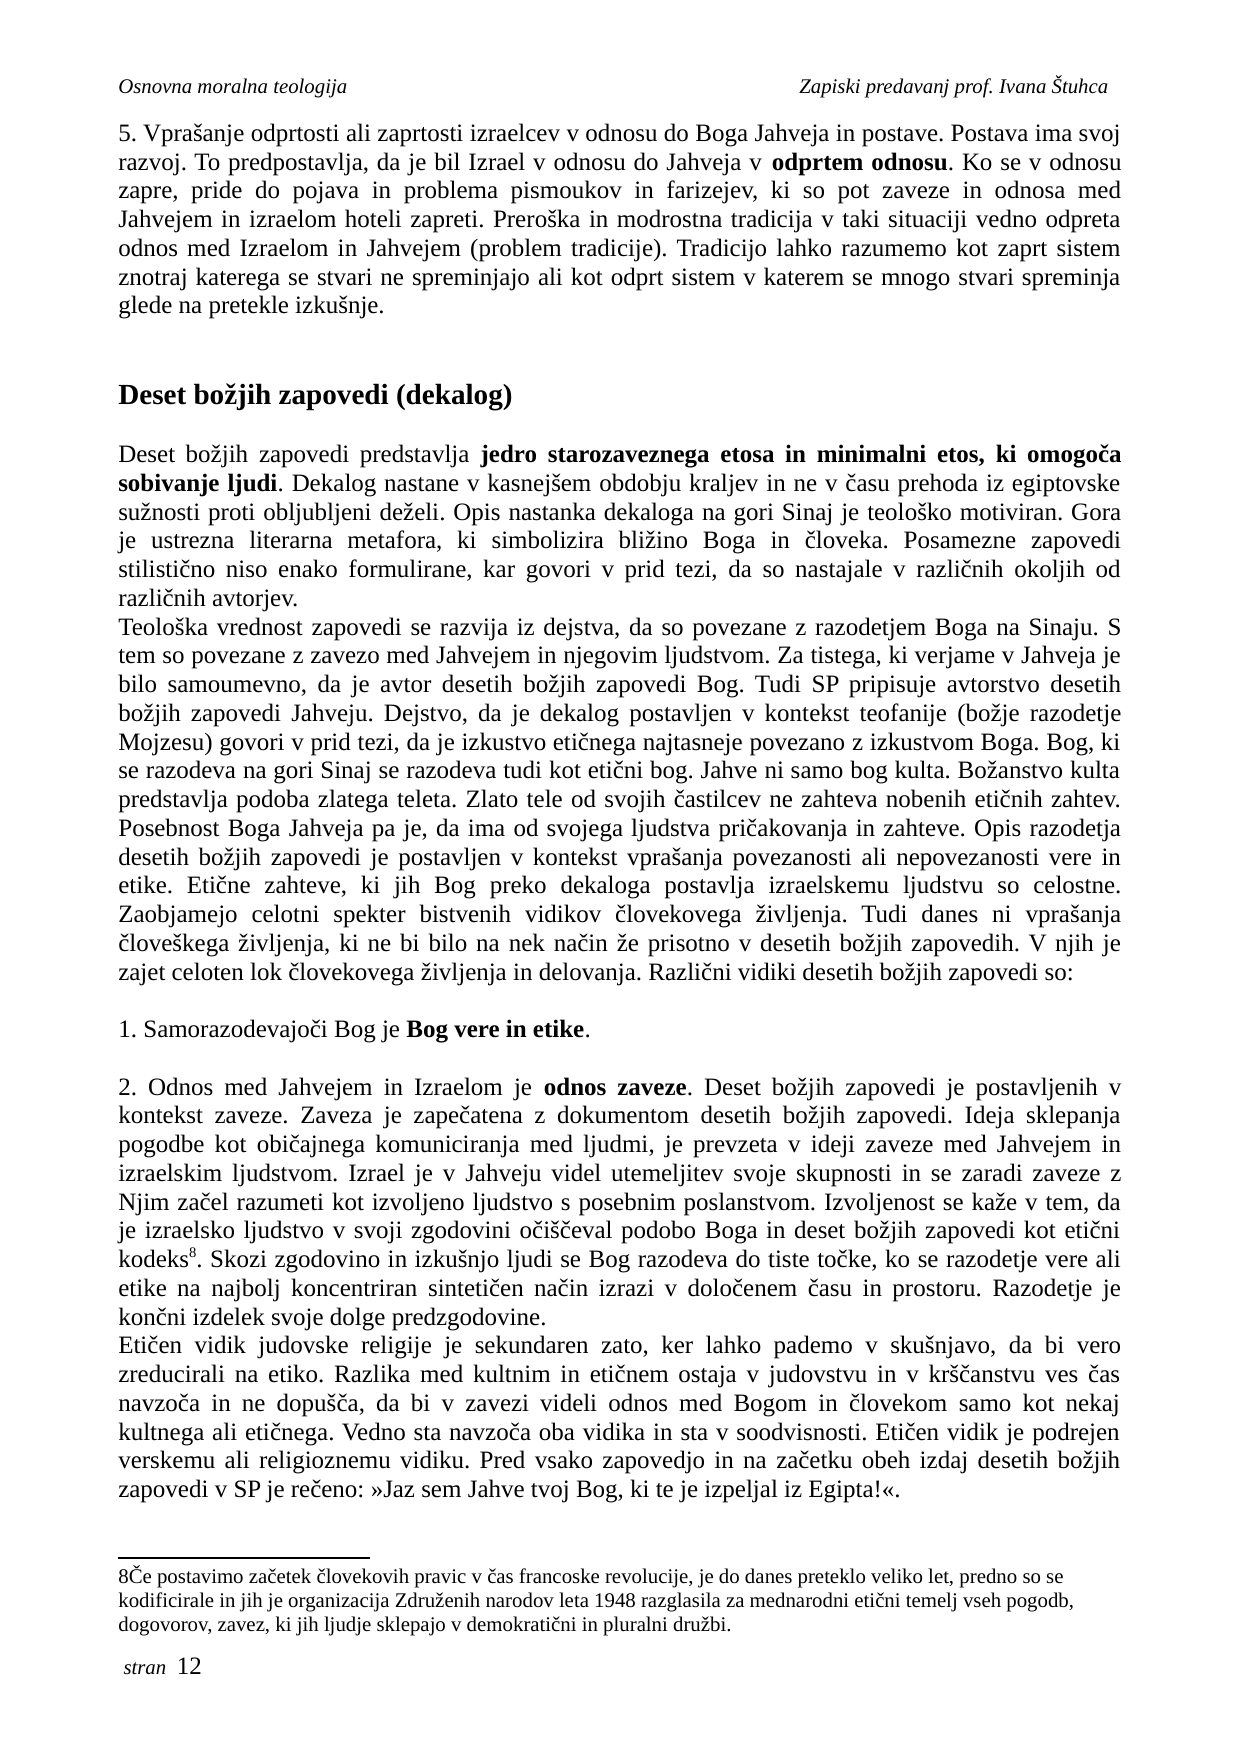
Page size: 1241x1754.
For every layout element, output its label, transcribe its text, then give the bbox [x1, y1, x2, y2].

subtitle Deset božjih zapovedi (dekalog) [118, 377, 1122, 410]
text Teološka vrednost zapovedi se razvija iz dejstva, da so povezane z razodetjem Boga na Sinaju. S tem so povezane z zavezo med Jahvejem in njegovim ljudstvom. Za tistega, ki verjame v Jahveja je bilo samoumevno, da je avtor desetih božjih zapovedi Bog. Tudi SP pripisuje avtorstvo desetih božjih zapovedi Jahveju. Dejstvo, da je dekalog postavljen v kontekst teofanije (božje razodetje Mojzesu) govori v prid tezi, da je izkustvo etičnega najtasneje povezano z izkustvom Boga. Bog, ki se razodeva na gori Sinaj se razodeva tudi kot etični bog. Jahve ni samo bog kulta. Božanstvo kulta predstavlja podoba zlatega teleta. Zlato tele od svojih častilcev ne zahteva nobenih etičnih zahtev. Posebnost Boga Jahveja pa je, da ima od svojega ljudstva pričakovanja in zahteve. Opis razodetja desetih božjih zapovedi je postavljen v kontekst vprašanja povezanosti ali nepovezanosti vere in etike. Etične zahteve, ki jih Bog preko dekaloga postavlja izraelskemu ljudstvu so celostne. Zaobjamejo celotni spekter bistvenih vidikov človekovega življenja. Tudi danes ni vprašanja človeškega življenja, ki ne bi bilo na nek način že prisotno v desetih božjih zapovedih. V njih je zajet celoten lok človekovega življenja in delovanja. Različni vidiki desetih božjih zapovedi so: [118, 612, 1122, 985]
text Če postavimo začetek človekovih pravic v čas francoske revolucije, je do danes preteklo veliko let, predno so se kodificirale in jih je organizacija Združenih narodov leta 1948 razglasila za mednarodni etični temelj vseh pogodb, dogovorov, zavez, ki jih ljudje sklepajo v demokratični in pluralni družbi. [118, 1564, 1122, 1636]
text 1. Samorazodevajoči Bog je Bog vere in etike. [118, 1014, 1122, 1043]
text Deset božjih zapovedi predstavlja jedro starozaveznega etosa in minimalni etos, ki omogoča sobivanje ljudi. Dekalog nastane v kasnejšem obdobju kraljev in ne v času prehoda iz egiptovske sužnosti proti obljubljeni deželi. Opis nastanka dekaloga na gori Sinaj je teološko motiviran. Gora je ustrezna literarna metafora, ki simbolizira bližino Boga in človeka. Posamezne zapovedi stilistično niso enako formulirane, kar govori v prid tezi, da so nastajale v različnih okoljih od različnih avtorjev. [118, 439, 1122, 612]
text 5. Vprašanje odprtosti ali zaprtosti izraelcev v odnosu do Boga Jahveja in postave. Postava ima svoj razvoj. To predpostavlja, da je bil Izrael v odnosu do Jahveja v odprtem odnosu. Ko se v odnosu zapre, pride do pojava in problema pismoukov in farizejev, ki so pot zaveze in odnosa med Jahvejem in izraelom hoteli zapreti. Preroška in modrostna tradicija v taki situaciji vedno odpreta odnos med Izraelom in Jahvejem (problem tradicije). Tradicijo lahko razumemo kot zaprt sistem znotraj katerega se stvari ne spreminjajo ali kot odprt sistem v katerem se mnogo stvari spreminja glede na pretekle izkušnje. [118, 118, 1122, 319]
text Etičen vidik judovske religije je sekundaren zato, ker lahko pademo v skušnjavo, da bi vero zreducirali na etiko. Razlika med kultnim in etičnem ostaja v judovstvu in v krščanstvu ves čas navzoča in ne dopušča, da bi v zavezi videli odnos med Bogom in človekom samo kot nekaj kultnega ali etičnega. Vedno sta navzoča oba vidika in sta v soodvisnosti. Etičen vidik je podrejen verskemu ali religioznemu vidiku. Pred vsako zapovedjo in na začetku obeh izdaj desetih božjih zapovedi v SP je rečeno: »Jaz sem Jahve tvoj Bog, ki te je izpeljal iz Egipta!«. [118, 1330, 1122, 1503]
text 2. Odnos med Jahvejem in Izraelom je odnos zaveze. Deset božjih zapovedi je postavljenih v kontekst zaveze. Zaveza je zapečatena z dokumentom desetih božjih zapovedi. Ideja sklepanja pogodbe kot običajnega komuniciranja med ljudmi, je prevzeta v ideji zaveze med Jahvejem in izraelskim ljudstvom. Izrael je v Jahveju videl utemeljitev svoje skupnosti in se zaradi zaveze z Njim začel razumeti kot izvoljeno ljudstvo s posebnim poslanstvom. Izvoljenost se kaže v tem, da je izraelsko ljudstvo v svoji zgodovini očiščeval podobo Boga in deset božjih zapovedi kot etični kodeks. Skozi zgodovino in izkušnjo ljudi se Bog razodeva do tiste točke, ko se razodetje vere ali etike na najbolj koncentriran sintetičen način izrazi v določenem času in prostoru. Razodetje je končni izdelek svoje dolge predzgodovine. [118, 1072, 1122, 1330]
